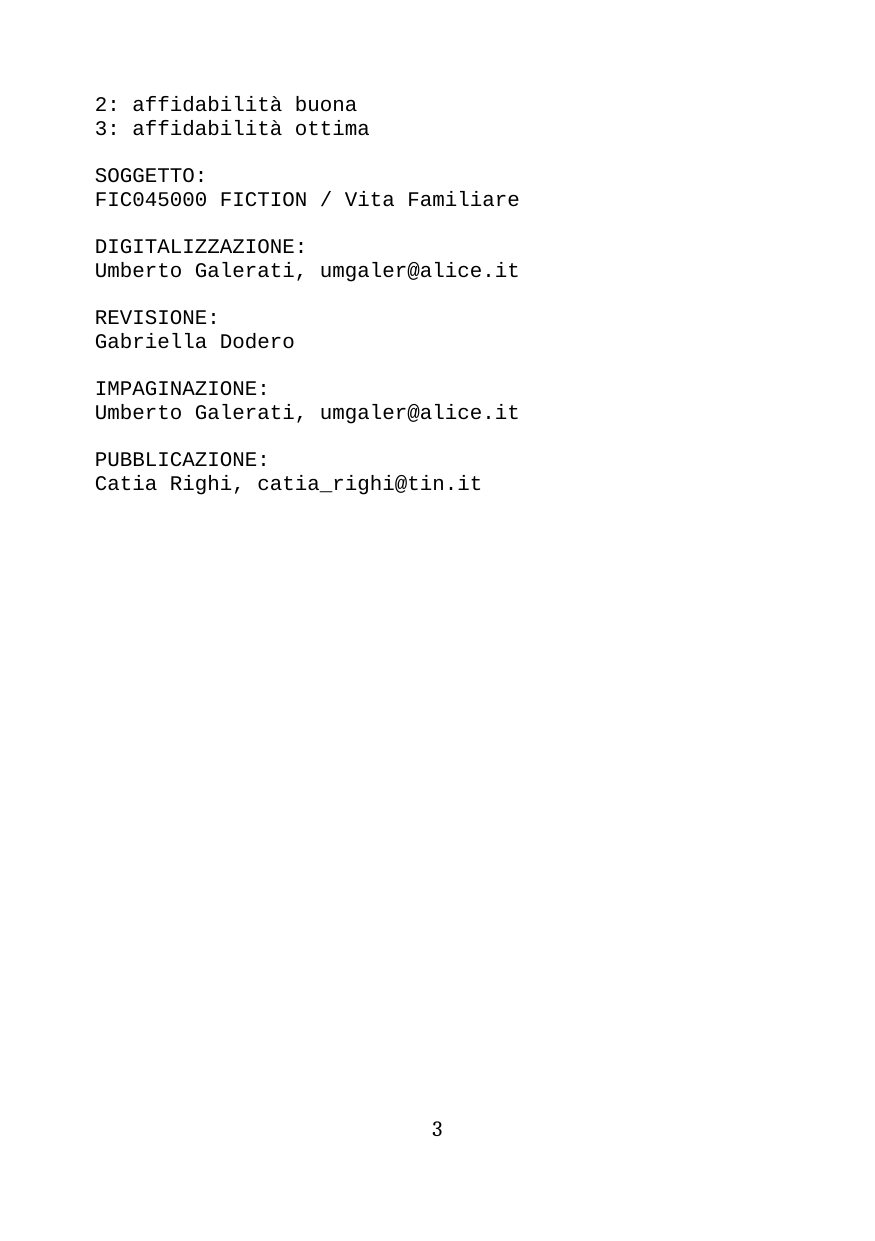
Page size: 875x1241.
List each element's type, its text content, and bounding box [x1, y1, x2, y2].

text SOGGETTO: [94, 165, 779, 189]
text Catia Righi, catia_righi@tin.it [94, 473, 779, 496]
text REVISIONE: [94, 307, 779, 331]
text FIC045000 FICTION / Vita Familiare [94, 189, 779, 213]
text Umberto Galerati, umgaler@alice.it [94, 402, 779, 426]
text 3: affidabilità ottima [94, 118, 779, 142]
text 2: affidabilità buona [94, 94, 779, 118]
text Umberto Galerati, umgaler@alice.it [94, 260, 779, 284]
text IMPAGINAZIONE: [94, 378, 779, 402]
text PUBBLICAZIONE: [94, 449, 779, 473]
text Gabriella Dodero [94, 331, 779, 354]
text DIGITALIZZAZIONE: [94, 236, 779, 260]
